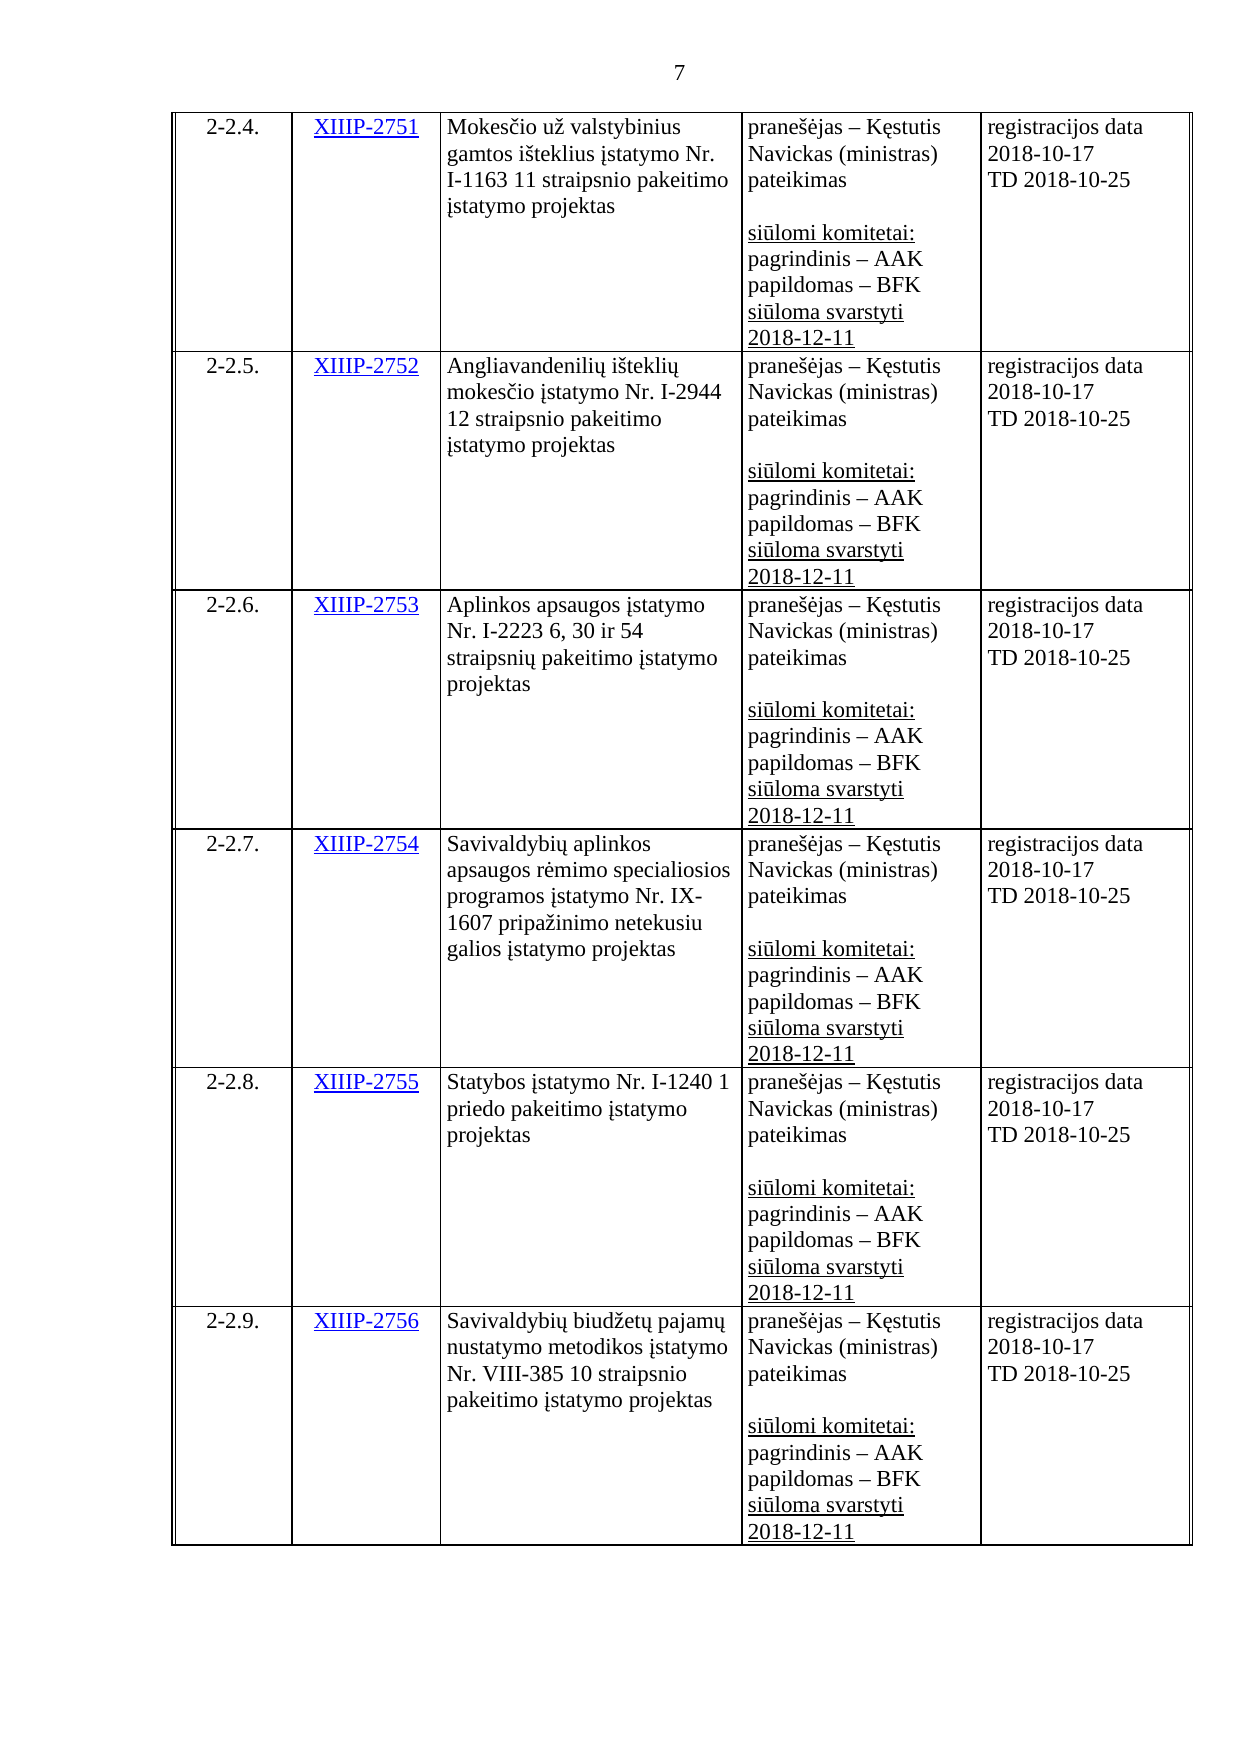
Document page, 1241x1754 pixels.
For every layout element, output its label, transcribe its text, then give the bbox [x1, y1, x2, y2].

table_cell XIIIP-2755 [293, 1068, 440, 1306]
table_cell Savivaldybių aplinkos apsaugos rėmimo specialiosios programos įstatymo Nr. IX-1607 pripažinimo netekusiu galios įstatymo projektas [441, 830, 741, 1067]
table_cell pranešėjas – Kęstutis Navickas (ministras) pateikimas siūlomi komitetai: pagrindinis – AAK papildomas – BFK siūloma svarstyti 2018-12-11 [743, 1307, 980, 1544]
table_cell Savivaldybių biudžetų pajamų nustatymo metodikos įstatymo Nr. VIII-385 10 straipsnio pakeitimo įstatymo projektas [441, 1307, 741, 1544]
table_cell 2-2.4. [176, 113, 291, 351]
table_cell registracijos data 2018-10-17 TD 2018-10-25 [982, 1068, 1189, 1306]
table_cell pranešėjas – Kęstutis Navickas (ministras) pateikimas siūlomi komitetai: pagrindinis – AAK papildomas – BFK siūloma svarstyti 2018-12-11 [743, 1068, 980, 1306]
table_cell XIIIP-2751 [293, 113, 440, 351]
table_cell 2-2.7. [176, 830, 291, 1067]
table_cell registracijos data 2018-10-17 TD 2018-10-25 [982, 1307, 1189, 1544]
table_cell XIIIP-2752 [293, 352, 440, 589]
table_cell registracijos data 2018-10-17 TD 2018-10-25 [982, 352, 1189, 589]
table_cell 2-2.5. [176, 352, 291, 589]
table_cell registracijos data 2018-10-17 TD 2018-10-25 [982, 591, 1189, 828]
table_cell registracijos data 2018-10-17 TD 2018-10-25 [982, 113, 1189, 351]
table_cell registracijos data 2018-10-17 TD 2018-10-25 [982, 830, 1189, 1067]
table_cell XIIIP-2754 [293, 830, 440, 1067]
table_cell Mokesčio už valstybinius gamtos išteklius įstatymo Nr. I-1163 11 straipsnio pakeitimo įstatymo projektas [441, 113, 741, 351]
table_cell Angliavandenilių išteklių mokesčio įstatymo Nr. I-2944 12 straipsnio pakeitimo įstatymo projektas [441, 352, 741, 589]
table_cell XIIIP-2753 [293, 591, 440, 828]
table_cell pranešėjas – Kęstutis Navickas (ministras) pateikimas siūlomi komitetai: pagrindinis – AAK papildomas – BFK siūloma svarstyti 2018-12-11 [743, 113, 980, 351]
table_cell 2-2.6. [176, 591, 291, 828]
table_cell Statybos įstatymo Nr. I-1240 1 priedo pakeitimo įstatymo projektas [441, 1068, 741, 1306]
table_cell pranešėjas – Kęstutis Navickas (ministras) pateikimas siūlomi komitetai: pagrindinis – AAK papildomas – BFK siūloma svarstyti 2018-12-11 [743, 591, 980, 828]
table_cell pranešėjas – Kęstutis Navickas (ministras) pateikimas siūlomi komitetai: pagrindinis – AAK papildomas – BFK siūloma svarstyti 2018-12-11 [743, 352, 980, 589]
table_cell XIIIP-2756 [293, 1307, 440, 1544]
table_cell Aplinkos apsaugos įstatymo Nr. I-2223 6, 30 ir 54 straipsnių pakeitimo įstatymo projektas [441, 591, 741, 828]
table_cell pranešėjas – Kęstutis Navickas (ministras) pateikimas siūlomi komitetai: pagrindinis – AAK papildomas – BFK siūloma svarstyti 2018-12-11 [743, 830, 980, 1067]
table_cell 2-2.8. [176, 1068, 291, 1306]
table_cell 2-2.9. [176, 1307, 291, 1544]
